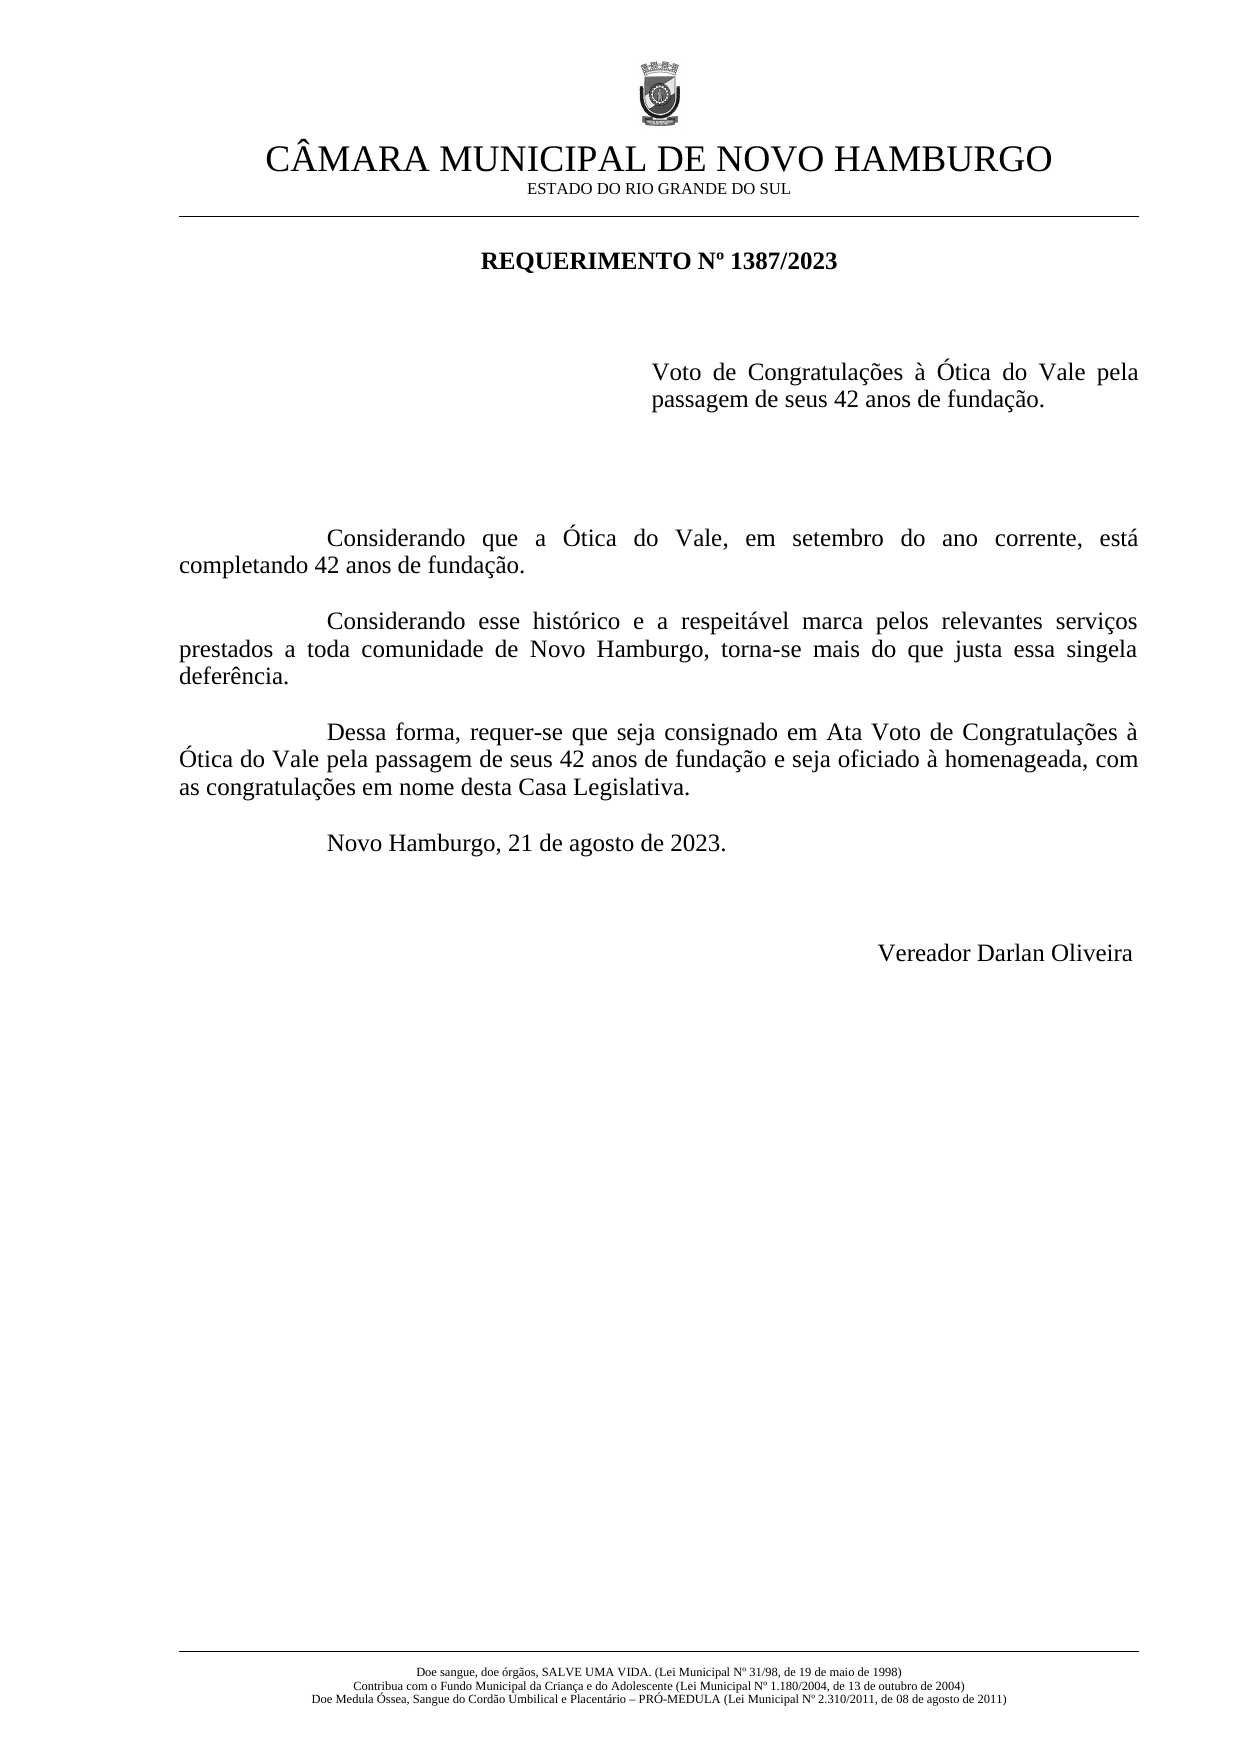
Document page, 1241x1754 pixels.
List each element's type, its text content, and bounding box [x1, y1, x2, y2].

text Considerando que a Ótica do Vale, em setembro do ano corrente, está completando 42 anos de fundação. [179, 524, 1139, 579]
text Dessa forma, requer-se que seja consignado em Ata Voto de Congratulações à Ótica do Vale pela passagem de seus 42 anos de fundação e seja oficiado à homenageada, com as congratulações em nome desta Casa Legislativa. [179, 718, 1139, 801]
text REQUERIMENTO Nº 1387/2023 [179, 247, 1139, 274]
text Novo Hamburgo, 21 de agosto de 2023. [179, 829, 1139, 856]
text Vereador Darlan Oliveira [179, 939, 1139, 967]
text Considerando esse histórico e a respeitável marca pelos relevantes serviços prestados a toda comunidade de Novo Hamburgo, torna-se mais do que justa essa singela deferência. [179, 607, 1139, 690]
text Voto de Congratulações à Ótica do Vale pela passagem de seus 42 anos de fundação. [651, 358, 1139, 413]
